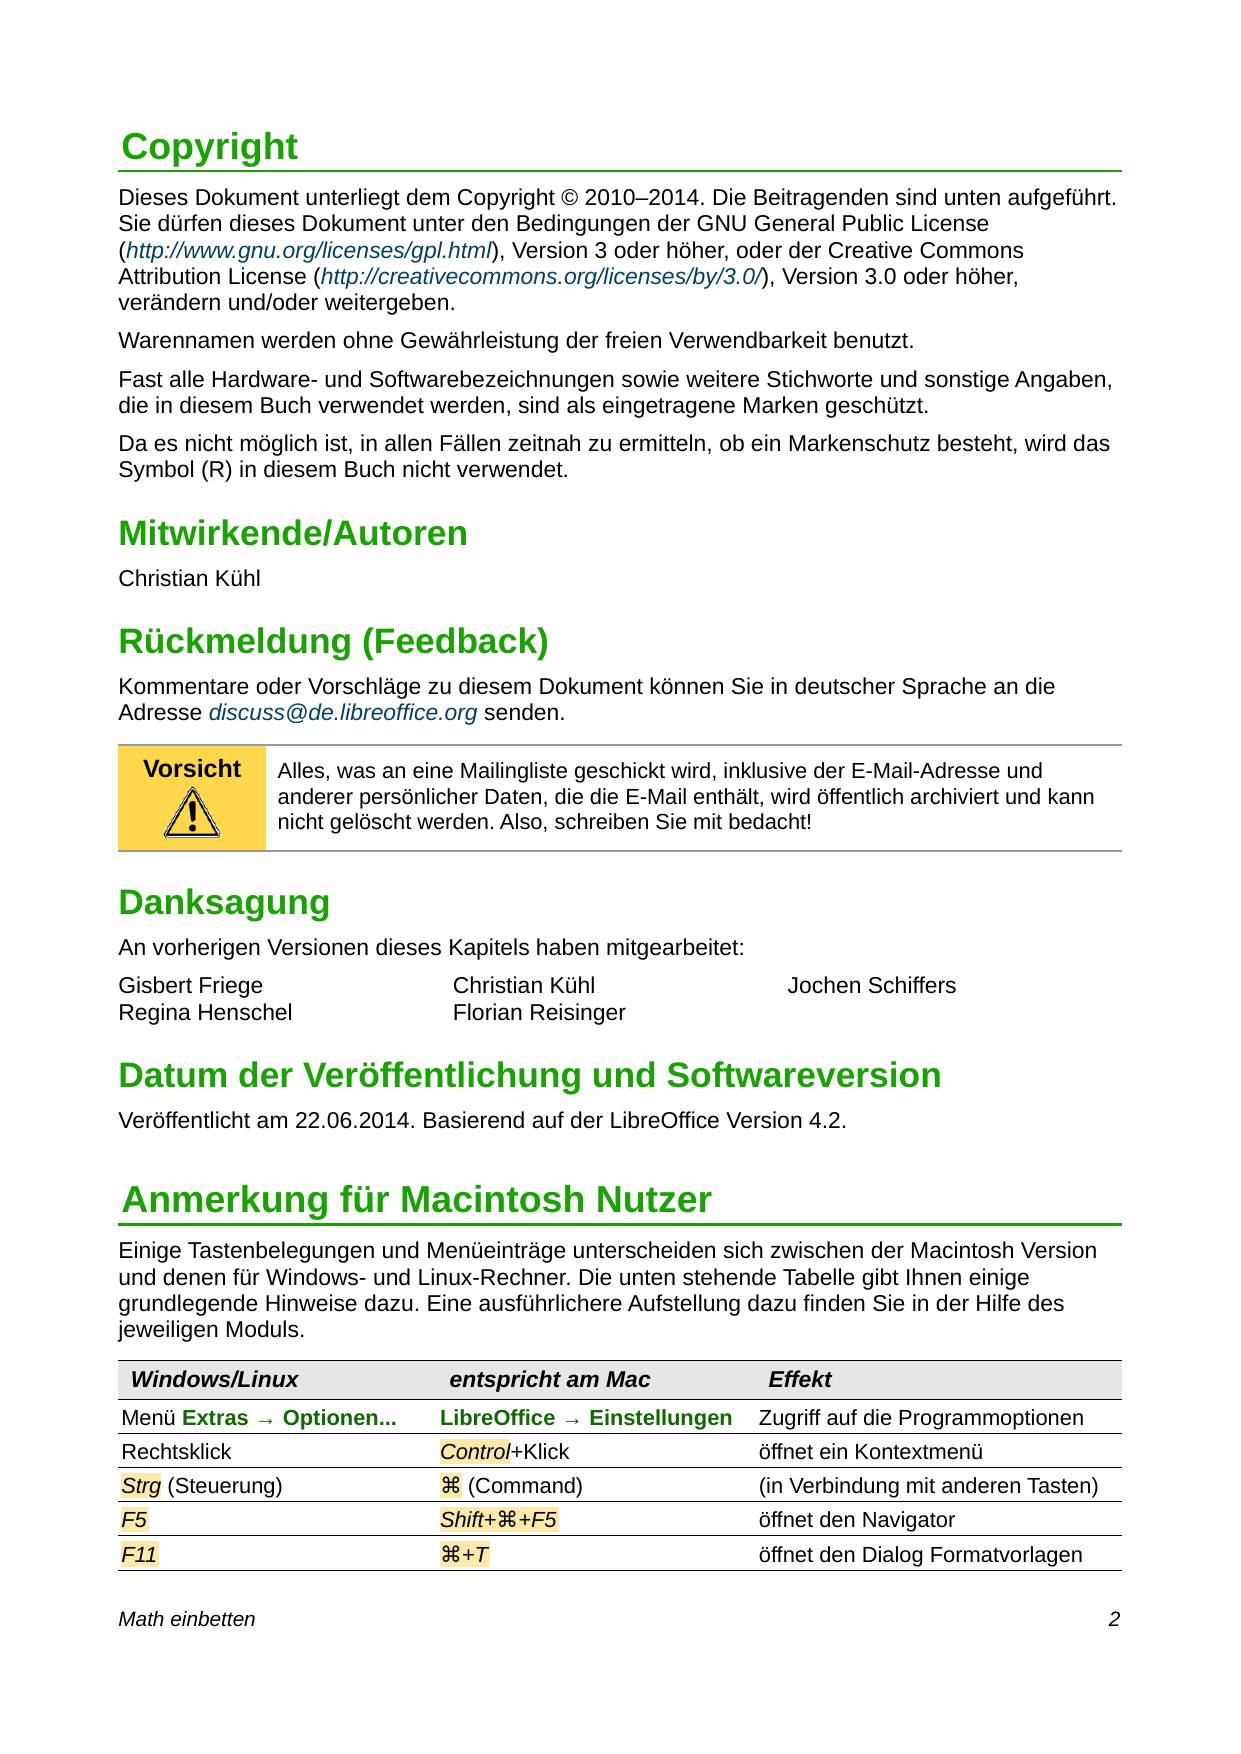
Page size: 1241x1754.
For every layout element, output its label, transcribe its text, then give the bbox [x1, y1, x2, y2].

table_cell F11 [118, 1536, 437, 1569]
text Veröffentlicht am 22.06.2014. Basierend auf der LibreOffice Version 4.2. [118, 1107, 1122, 1133]
text Copyright [118, 121, 1122, 170]
text Kommentare oder Vorschläge zu diesem Dokument können Sie in deutscher Sprache an die Adresse discuss@de.libreoffice.org senden. [118, 673, 1122, 726]
table_cell LibreOffice → Einstellungen [437, 1400, 756, 1433]
table_cell ⌘+T [437, 1536, 756, 1569]
table_cell (in Verbindung mit anderen Tasten) [756, 1468, 1122, 1501]
text Warennamen werden ohne Gewährleistung der freien Verwendbarkeit benutzt. [118, 327, 1122, 354]
table_cell Rechtsklick [118, 1434, 437, 1467]
table_cell Zugriff auf die Programmoptionen [756, 1400, 1122, 1433]
text Dieses Dokument unterliegt dem Copyright © 2010–2014. Die Beitragenden sind unten aufgeführt. Sie dürfen dieses Dokument unter den Bedingungen der GNU General Public License (http://www.gnu.org/licenses/gpl.html), Version 3 oder höher, oder der Creative Commons Attribution License (http://creativecommons.org/licenses/by/3.0/), Version 3.0 oder höher, verändern und/oder weitergeben. [118, 184, 1122, 316]
table_header Gisbert Friege Regina Henschel [118, 972, 453, 1025]
picture [160, 783, 224, 841]
table_header [453, 565, 787, 591]
subtitle Anmerkung für Macintosh Nutzer [118, 1174, 1122, 1223]
table_header [788, 565, 1122, 591]
table_cell Control+Klick [437, 1434, 756, 1467]
table_cell Shift+⌘+F5 [437, 1502, 756, 1535]
table_cell F5 [118, 1502, 437, 1535]
table_header Jochen Schiffers [788, 972, 1122, 1025]
text Fast alle Hardware- und Softwarebezeichnungen sowie weitere Stichworte und sonstige Angaben, die in diesem Buch verwendet werden, sind als eingetragene Marken geschützt. [118, 366, 1122, 418]
table_header Christian Kühl [118, 565, 453, 591]
table_header Vorsicht [118, 746, 266, 850]
table_cell öffnet den Navigator [756, 1502, 1122, 1535]
text Mitwirkende/Autoren [118, 512, 1122, 553]
text Einige Tastenbelegungen und Menüeinträge unterscheiden sich zwischen der Macintosh Version und denen für Windows- und Linux-Rechner. Die unten stehende Tabelle gibt Ihnen einige grundlegende Hinweise dazu. Eine ausführlichere Aufstellung dazu finden Sie in der Hilfe des jeweiligen Moduls. [118, 1237, 1122, 1343]
table_cell ⌘ (Command) [437, 1468, 756, 1501]
text Danksagung [118, 881, 1122, 922]
table_cell öffnet ein Kontextmenü [756, 1434, 1122, 1467]
text An vorherigen Versionen dieses Kapitels haben mitgearbeitet: [118, 934, 1122, 960]
table_header Windows/Linux [118, 1361, 437, 1399]
text Datum der Veröffentlichung und Softwareversion [118, 1054, 1122, 1095]
table_cell öffnet den Dialog Formatvorlagen [756, 1536, 1122, 1569]
text Da es nicht möglich ist, in allen Fällen zeitnah zu ermitteln, ob ein Markenschutz besteht, wird das Symbol (R) in diesem Buch nicht verwendet. [118, 430, 1122, 483]
table_header Effekt [756, 1361, 1122, 1399]
table_header Christian Kühl Florian Reisinger [453, 972, 787, 1025]
table_header entspricht am Mac [437, 1361, 756, 1399]
table_header Alles, was an eine Mailingliste geschickt wird, inklusive der E-Mail-Adresse und anderer persönlicher Daten, die die E-Mail enthält, wird öffentlich archiviert und kann nicht gelöscht werden. Also, schreiben Sie mit bedacht! [266, 746, 1122, 850]
table_cell Menü Extras → Optionen... [118, 1400, 437, 1433]
table_cell Strg (Steuerung) [118, 1468, 437, 1501]
text Rückmeldung (Feedback) [118, 621, 1122, 661]
